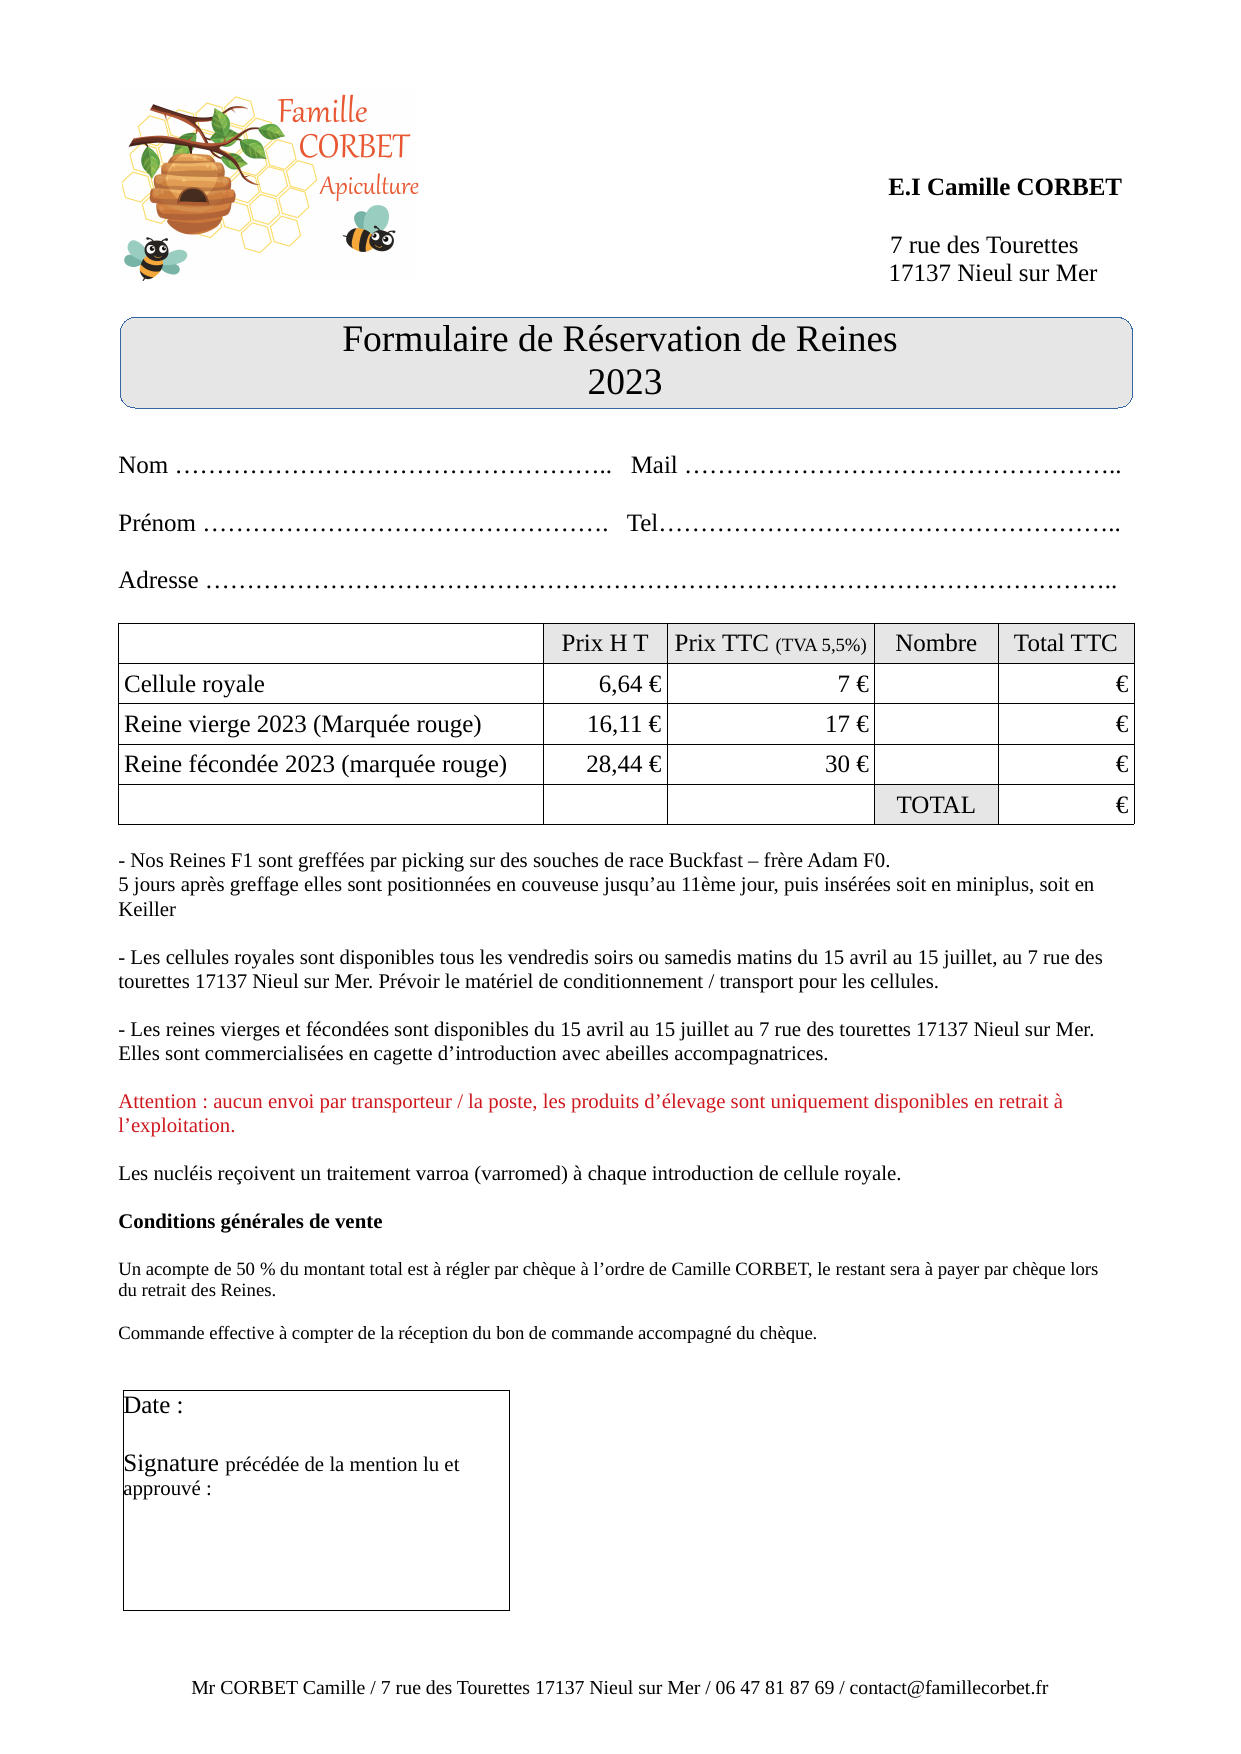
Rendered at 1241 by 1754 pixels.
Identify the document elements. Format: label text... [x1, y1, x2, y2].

table_cell 17 € [668, 704, 874, 743]
table_cell € [999, 664, 1134, 703]
text Adresse ……………………………………………………………………………………………….. [118, 565, 1122, 594]
text Commande effective à compter de la réception du bon de commande accompagné du chèque. [118, 1322, 1122, 1344]
table_cell [668, 785, 874, 824]
text 5 jours après greffage elles sont positionnées en couveuse jusqu’au 11ème jour, puis insérées soit en miniplus, soit en Keiller [118, 872, 1122, 921]
table_cell 30 € [668, 745, 874, 784]
text - Nos Reines F1 sont greffées par picking sur des souches de race Buckfast – frère Adam F0. [118, 848, 1122, 872]
table_header [119, 624, 543, 663]
table_cell [875, 745, 998, 784]
table_cell 6,64 € [544, 664, 667, 703]
text 17137 Nieul sur Mer [118, 258, 1122, 287]
table_cell [875, 664, 998, 703]
table_cell 28,44 € [544, 745, 667, 784]
text 7 rue des Tourettes [419, 230, 1122, 258]
text Formulaire de Réservation de Reines [118, 316, 1122, 359]
text Nom …………………………………………….. Mail …………………………………………….. [118, 450, 1122, 479]
table_header Total TTC [999, 624, 1134, 663]
picture [121, 90, 419, 281]
text Prénom …………………………………………. Tel……………………………………………….. [118, 508, 1122, 536]
table_header Prix H T [544, 624, 667, 663]
table_cell € [999, 745, 1134, 784]
table_cell 16,11 € [544, 704, 667, 743]
text - Les cellules royales sont disponibles tous les vendredis soirs ou samedis matins du 15 avril au 15 juillet, au 7 rue des tourettes 17137 Nieul sur Mer. Prévoir le matériel de conditionnement / transport pour les cellules. [118, 944, 1122, 993]
text Conditions générales de vente [118, 1209, 1122, 1233]
table_cell 7 € [668, 664, 874, 703]
table_cell € [999, 704, 1134, 743]
text E.I Camille CORBET [419, 172, 1122, 201]
table_cell [875, 704, 998, 743]
table_cell Reine vierge 2023 (Marquée rouge) [119, 704, 543, 743]
text Les nucléis reçoivent un traitement varroa (varromed) à chaque introduction de cellule royale. [118, 1161, 1122, 1185]
table_cell Cellule royale [119, 664, 543, 703]
text Attention : aucun envoi par transporteur / la poste, les produits d’élevage sont uniquement disponibles en retrait à l’exploitation. [118, 1089, 1122, 1137]
table_cell Reine fécondée 2023 (marquée rouge) [119, 745, 543, 784]
table_cell TOTAL [875, 785, 998, 824]
table_cell € [999, 785, 1134, 824]
table_header Nombre [875, 624, 998, 663]
text - Les reines vierges et fécondées sont disponibles du 15 avril au 15 juillet au 7 rue des tourettes 17137 Nieul sur Mer. Elles sont commercialisées en cagette d’introduction avec abeilles accompagnatrices. [118, 1017, 1122, 1065]
text 2023 [118, 359, 122, 402]
text Un acompte de 50 % du montant total est à régler par chèque à l’ordre de Camille CORBET, le restant sera à payer par chèque lors du retrait des Reines. [118, 1257, 1122, 1301]
table_cell [119, 785, 543, 824]
table_header Prix TTC (TVA 5,5%) [668, 624, 874, 663]
table_cell [544, 785, 667, 824]
